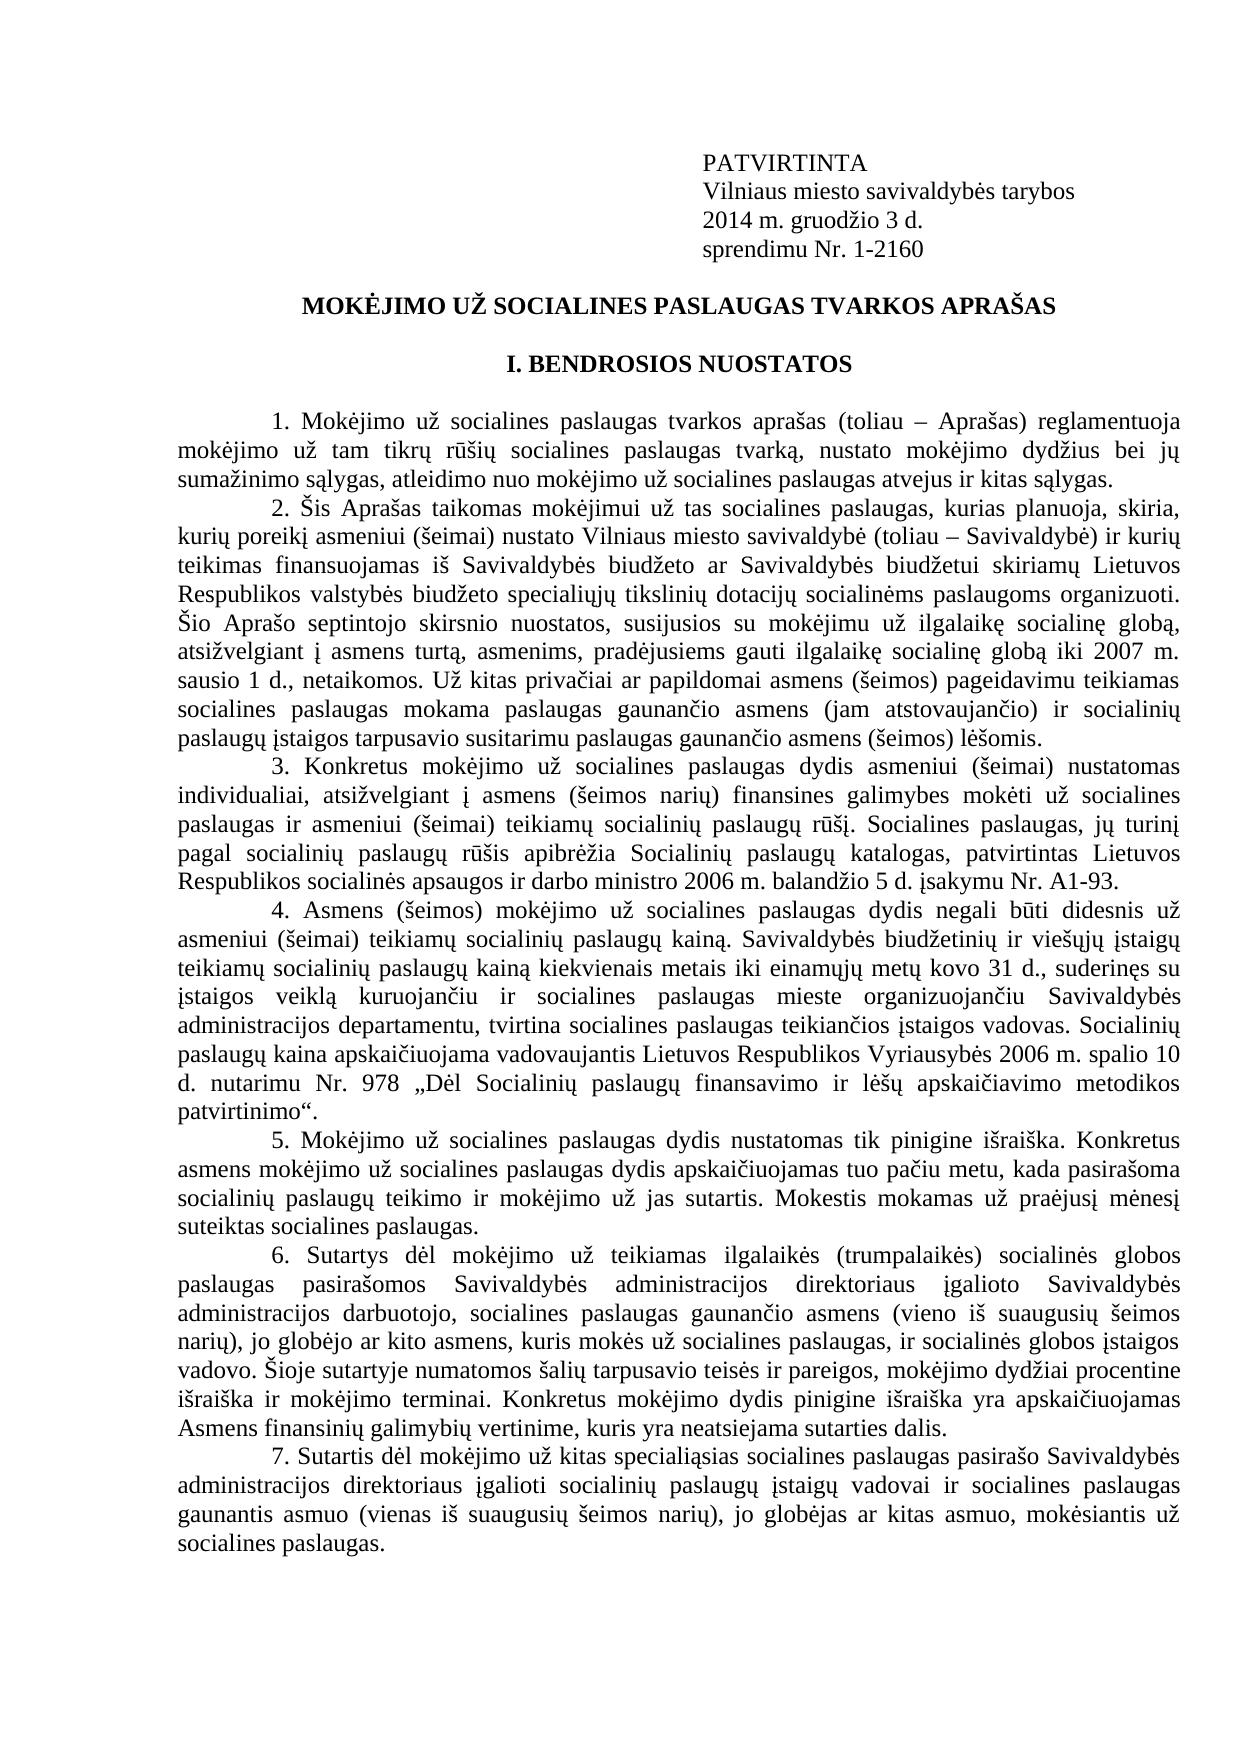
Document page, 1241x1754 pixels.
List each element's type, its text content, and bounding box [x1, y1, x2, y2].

text 5. Mokėjimo už socialines paslaugas dydis nustatomas tik pinigine išraiška. Konkretus asmens mokėjimo už socialines paslaugas dydis apskaičiuojamas tuo pačiu metu, kada pasirašoma socialinių paslaugų teikimo ir mokėjimo už jas sutartis. Mokestis mokamas už praėjusį mėnesį suteiktas socialines paslaugas. [177, 1125, 1181, 1240]
text Vilniaus miesto savivaldybės tarybos [702, 176, 1181, 205]
text 3. Konkretus mokėjimo už socialines paslaugas dydis asmeniui (šeimai) nustatomas individualiai, atsižvelgiant į asmens (šeimos narių) finansines galimybes mokėti už socialines paslaugas ir asmeniui (šeimai) teikiamų socialinių paslaugų rūšį. Socialines paslaugas, jų turinį pagal socialinių paslaugų rūšis apibrėžia Socialinių paslaugų katalogas, patvirtintas Lietuvos Respublikos socialinės apsaugos ir darbo ministro 2006 m. balandžio 5 d. įsakymu Nr. A1-93. [177, 751, 1181, 895]
text 7. Sutartis dėl mokėjimo už kitas specialiąsias socialines paslaugas pasirašo Savivaldybės administracijos direktoriaus įgalioti socialinių paslaugų įstaigų vadovai ir socialines paslaugas gaunantis asmuo (vienas iš suaugusių šeimos narių), jo globėjas ar kitas asmuo, mokėsiantis už socialines paslaugas. [177, 1441, 1181, 1556]
text 6. Sutartys dėl mokėjimo už teikiamas ilgalaikės (trumpalaikės) socialinės globos paslaugas pasirašomos Savivaldybės administracijos direktoriaus įgalioto Savivaldybės administracijos darbuotojo, socialines paslaugas gaunančio asmens (vieno iš suaugusių šeimos narių), jo globėjo ar kito asmens, kuris mokės už socialines paslaugas, ir socialinės globos įstaigos vadovo. Šioje sutartyje numatomos šalių tarpusavio teisės ir pareigos, mokėjimo dydžiai procentine išraiška ir mokėjimo terminai. Konkretus mokėjimo dydis pinigine išraiška yra apskaičiuojamas Asmens finansinių galimybių vertinime, kuris yra neatsiejama sutarties dalis. [177, 1240, 1181, 1441]
text sprendimu Nr. 1-2160 [702, 234, 1181, 263]
text mokėjimo už socialines paslaugas tvarkOS APRAŠAS [177, 291, 1181, 320]
text PATVIRTINTA [702, 148, 1181, 176]
text 1. Mokėjimo už socialines paslaugas tvarkos aprašas (toliau – Aprašas) reglamentuoja mokėjimo už tam tikrų rūšių socialines paslaugas tvarką, nustato mokėjimo dydžius bei jų sumažinimo sąlygas, atleidimo nuo mokėjimo už socialines paslaugas atvejus ir kitas sąlygas. [177, 406, 1181, 493]
text 2. Šis Aprašas taikomas mokėjimui už tas socialines paslaugas, kurias planuoja, skiria, kurių poreikį asmeniui (šeimai) nustato Vilniaus miesto savivaldybė (toliau – Savivaldybė) ir kurių teikimas finansuojamas iš Savivaldybės biudžeto ar Savivaldybės biudžetui skiriamų Lietuvos Respublikos valstybės biudžeto specialiųjų tikslinių dotacijų socialinėms paslaugoms organizuoti. Šio Aprašo septintojo skirsnio nuostatos, susijusios su mokėjimu už ilgalaikę socialinę globą, atsižvelgiant į asmens turtą, asmenims, pradėjusiems gauti ilgalaikę socialinę globą iki 2007 m. sausio 1 d., netaikomos. Už kitas privačiai ar papildomai asmens (šeimos) pageidavimu teikiamas socialines paslaugas mokama paslaugas gaunančio asmens (jam atstovaujančio) ir socialinių paslaugų įstaigos tarpusavio susitarimu paslaugas gaunančio asmens (šeimos) lėšomis. [177, 493, 1181, 751]
text 4. Asmens (šeimos) mokėjimo už socialines paslaugas dydis negali būti didesnis už asmeniui (šeimai) teikiamų socialinių paslaugų kainą. Savivaldybės biudžetinių ir viešųjų įstaigų teikiamų socialinių paslaugų kainą kiekvienais metais iki einamųjų metų kovo 31 d., suderinęs su įstaigos veiklą kuruojančiu ir socialines paslaugas mieste organizuojančiu Savivaldybės administracijos departamentu, tvirtina socialines paslaugas teikiančios įstaigos vadovas. Socialinių paslaugų kaina apskaičiuojama vadovaujantis Lietuvos Respublikos Vyriausybės 2006 m. spalio 10 d. nutarimu Nr. 978 „Dėl Socialinių paslaugų finansavimo ir lėšų apskaičiavimo metodikos patvirtinimo“. [177, 895, 1181, 1125]
text I. BENDROSIOS NUOSTATOS [177, 349, 1181, 378]
text 2014 m. gruodžio 3 d. [702, 205, 1181, 234]
